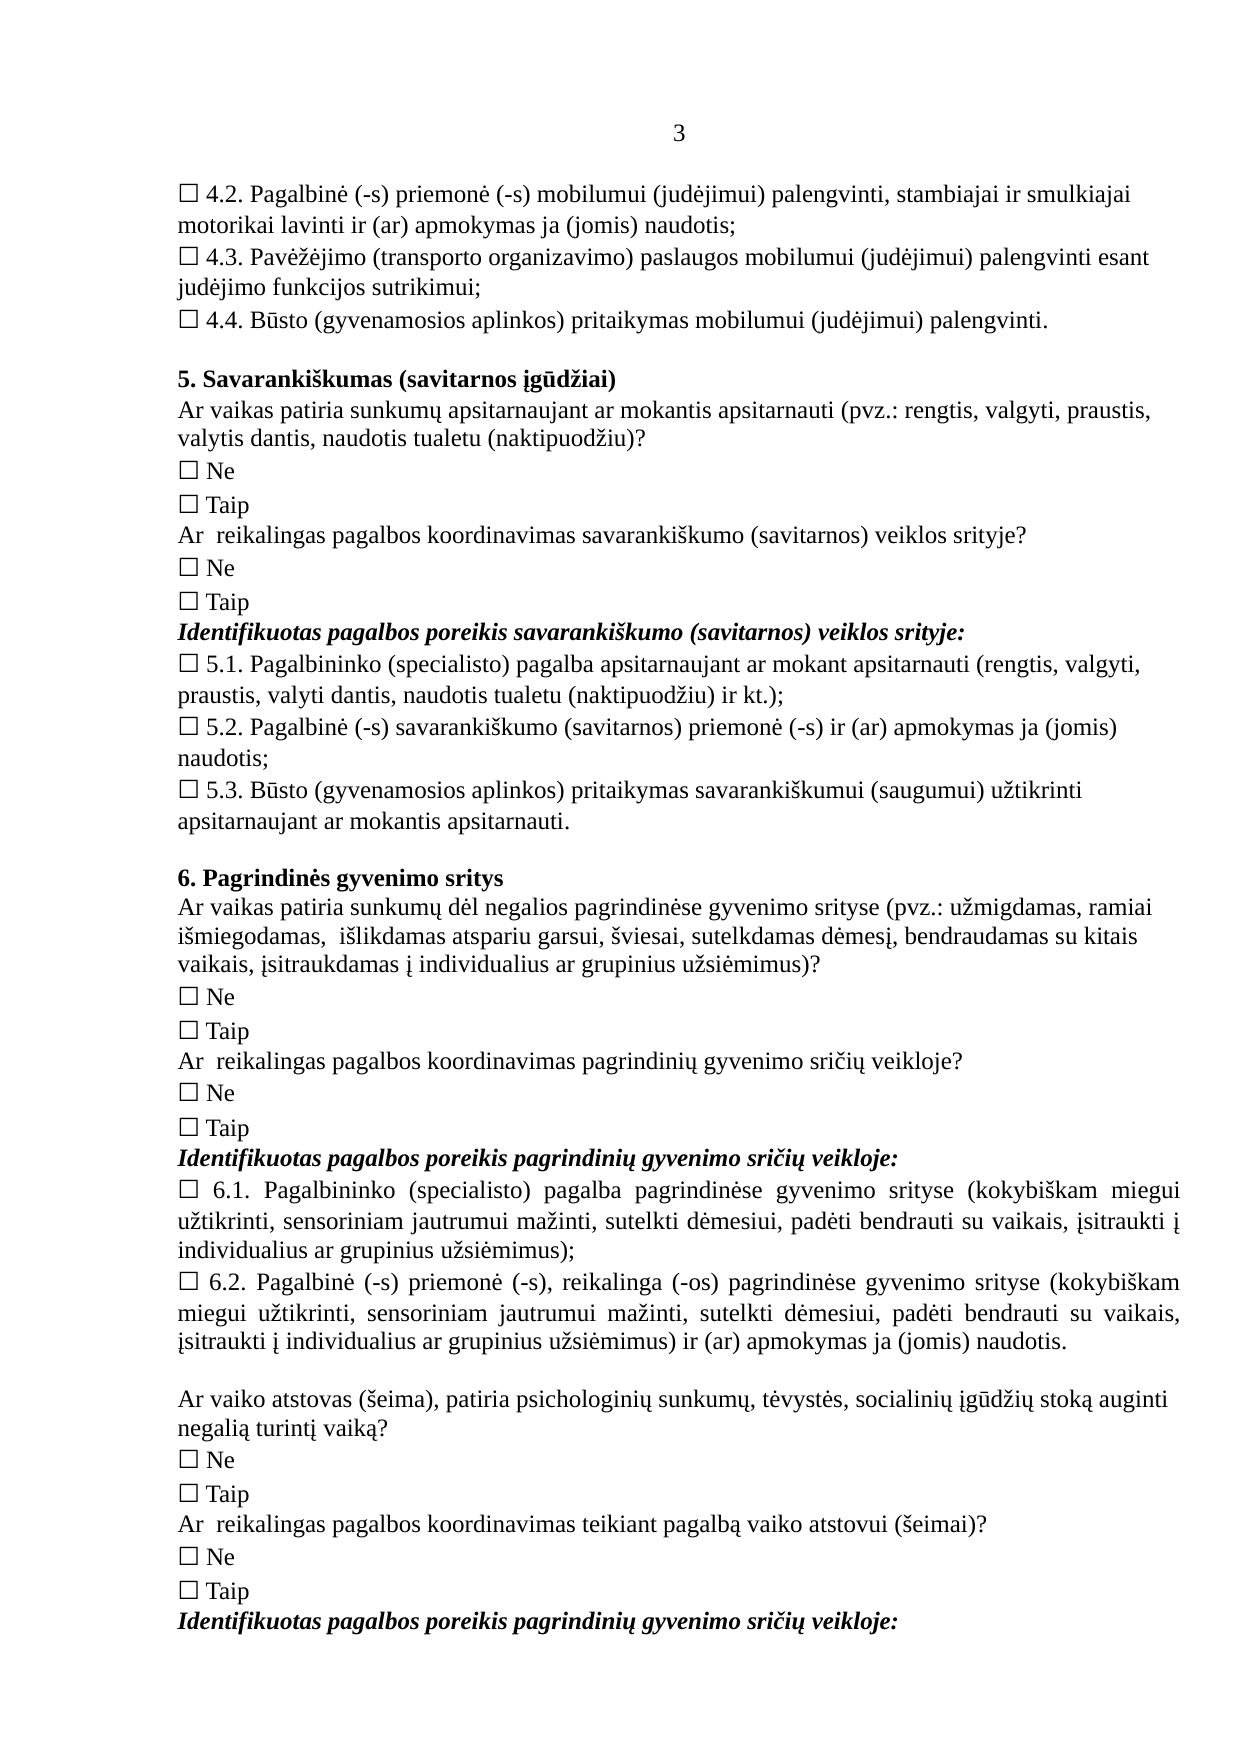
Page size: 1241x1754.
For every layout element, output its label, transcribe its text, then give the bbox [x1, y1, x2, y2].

text Ar vaikas patiria sunkumų apsitarnaujant ar mokantis apsitarnauti (pvz.: rengtis, valgyti, praustis, valytis dantis, naudotis tualetu (naktipuodžiu)? [177, 395, 1181, 452]
text Identifikuotas pagalbos poreikis pagrindinių gyvenimo sričių veikloje: [177, 1606, 1181, 1635]
text ☐ Ne [177, 1075, 1181, 1109]
text ☐ Taip [177, 1475, 1181, 1509]
text Ar reikalingas pagalbos koordinavimas pagrindinių gyvenimo sričių veikloje? [177, 1046, 1181, 1075]
text ☐ Ne [177, 1538, 1181, 1572]
text ☐ 4.3. Pavėžėjimo (transporto organizavimo) paslaugos mobilumui (judėjimui) palengvinti esant judėjimo funkcijos sutrikimui; [177, 238, 1181, 301]
text 6. Pagrindinės gyvenimo sritys [177, 863, 1181, 892]
text ☐ Taip [177, 1572, 1181, 1606]
text ☐ 5.1. Pagalbininko (specialisto) pagalba apsitarnaujant ar mokant apsitarnauti (rengtis, valgyti, praustis, valyti dantis, naudotis tualetu (naktipuodžiu) ir kt.); [177, 646, 1181, 709]
text ☐ Taip [177, 1109, 1181, 1143]
text Ar vaikas patiria sunkumų dėl negalios pagrindinėse gyvenimo srityse (pvz.: užmigdamas, ramiai išmiegodamas, išlikdamas atspariu garsui, šviesai, sutelkdamas dėmesį, bendraudamas su kitais vaikais, įsitraukdamas į individualius ar grupinius užsiėmimus)? [177, 892, 1181, 978]
text ☐ Taip [177, 486, 1181, 520]
text ☐ Ne [177, 549, 1181, 583]
text ☐ Ne [177, 452, 1181, 486]
text ☐ 6.2. Pagalbinė (-s) priemonė (-s), reikalinga (-os) pagrindinėse gyvenimo srityse (kokybiškam miegui užtikrinti, sensoriniam jautrumui mažinti, sutelkti dėmesiui, padėti bendrauti su vaikais, įsitraukti į individualius ar grupinius užsiėmimus) ir (ar) apmokymas ja (jomis) naudotis. [177, 1263, 1181, 1355]
text Identifikuotas pagalbos poreikis savarankiškumo (savitarnos) veiklos srityje: [177, 617, 1181, 646]
text ☐ Ne [177, 978, 1181, 1012]
text Ar reikalingas pagalbos koordinavimas savarankiškumo (savitarnos) veiklos srityje? [177, 520, 1181, 549]
text ☐ 4.2. Pagalbinė (-s) priemonė (-s) mobilumui (judėjimui) palengvinti, stambiajai ir smulkiajai motorikai lavinti ir (ar) apmokymas ja (jomis) naudotis; [177, 176, 1181, 238]
text ☐ 6.1. Pagalbininko (specialisto) pagalba pagrindinėse gyvenimo srityse (kokybiškam miegui užtikrinti, sensoriniam jautrumui mažinti, sutelkti dėmesiui, padėti bendrauti su vaikais, įsitraukti į individualius ar grupinius užsiėmimus); [177, 1172, 1181, 1263]
text ☐ Taip [177, 1012, 1181, 1046]
text ☐ Ne [177, 1441, 1181, 1475]
text ☐ 5.3. Būsto (gyvenamosios aplinkos) pritaikymas savarankiškumui (saugumui) užtikrinti apsitarnaujant ar mokantis apsitarnauti. [177, 772, 1181, 834]
text ☐ 4.4. Būsto (gyvenamosios aplinkos) pritaikymas mobilumui (judėjimui) palengvinti. [177, 301, 1181, 335]
text Ar vaiko atstovas (šeima), patiria psichologinių sunkumų, tėvystės, socialinių įgūdžių stoką auginti negalią turintį vaiką? [177, 1384, 1181, 1441]
text ☐ Taip [177, 583, 1181, 617]
text Ar reikalingas pagalbos koordinavimas teikiant pagalbą vaiko atstovui (šeimai)? [177, 1509, 1181, 1538]
text ☐ 5.2. Pagalbinė (-s) savarankiškumo (savitarnos) priemonė (-s) ir (ar) apmokymas ja (jomis) naudotis; [177, 709, 1181, 772]
text 5. Savarankiškumas (savitarnos įgūdžiai) [177, 364, 1181, 393]
text Identifikuotas pagalbos poreikis pagrindinių gyvenimo sričių veikloje: [177, 1143, 1181, 1172]
